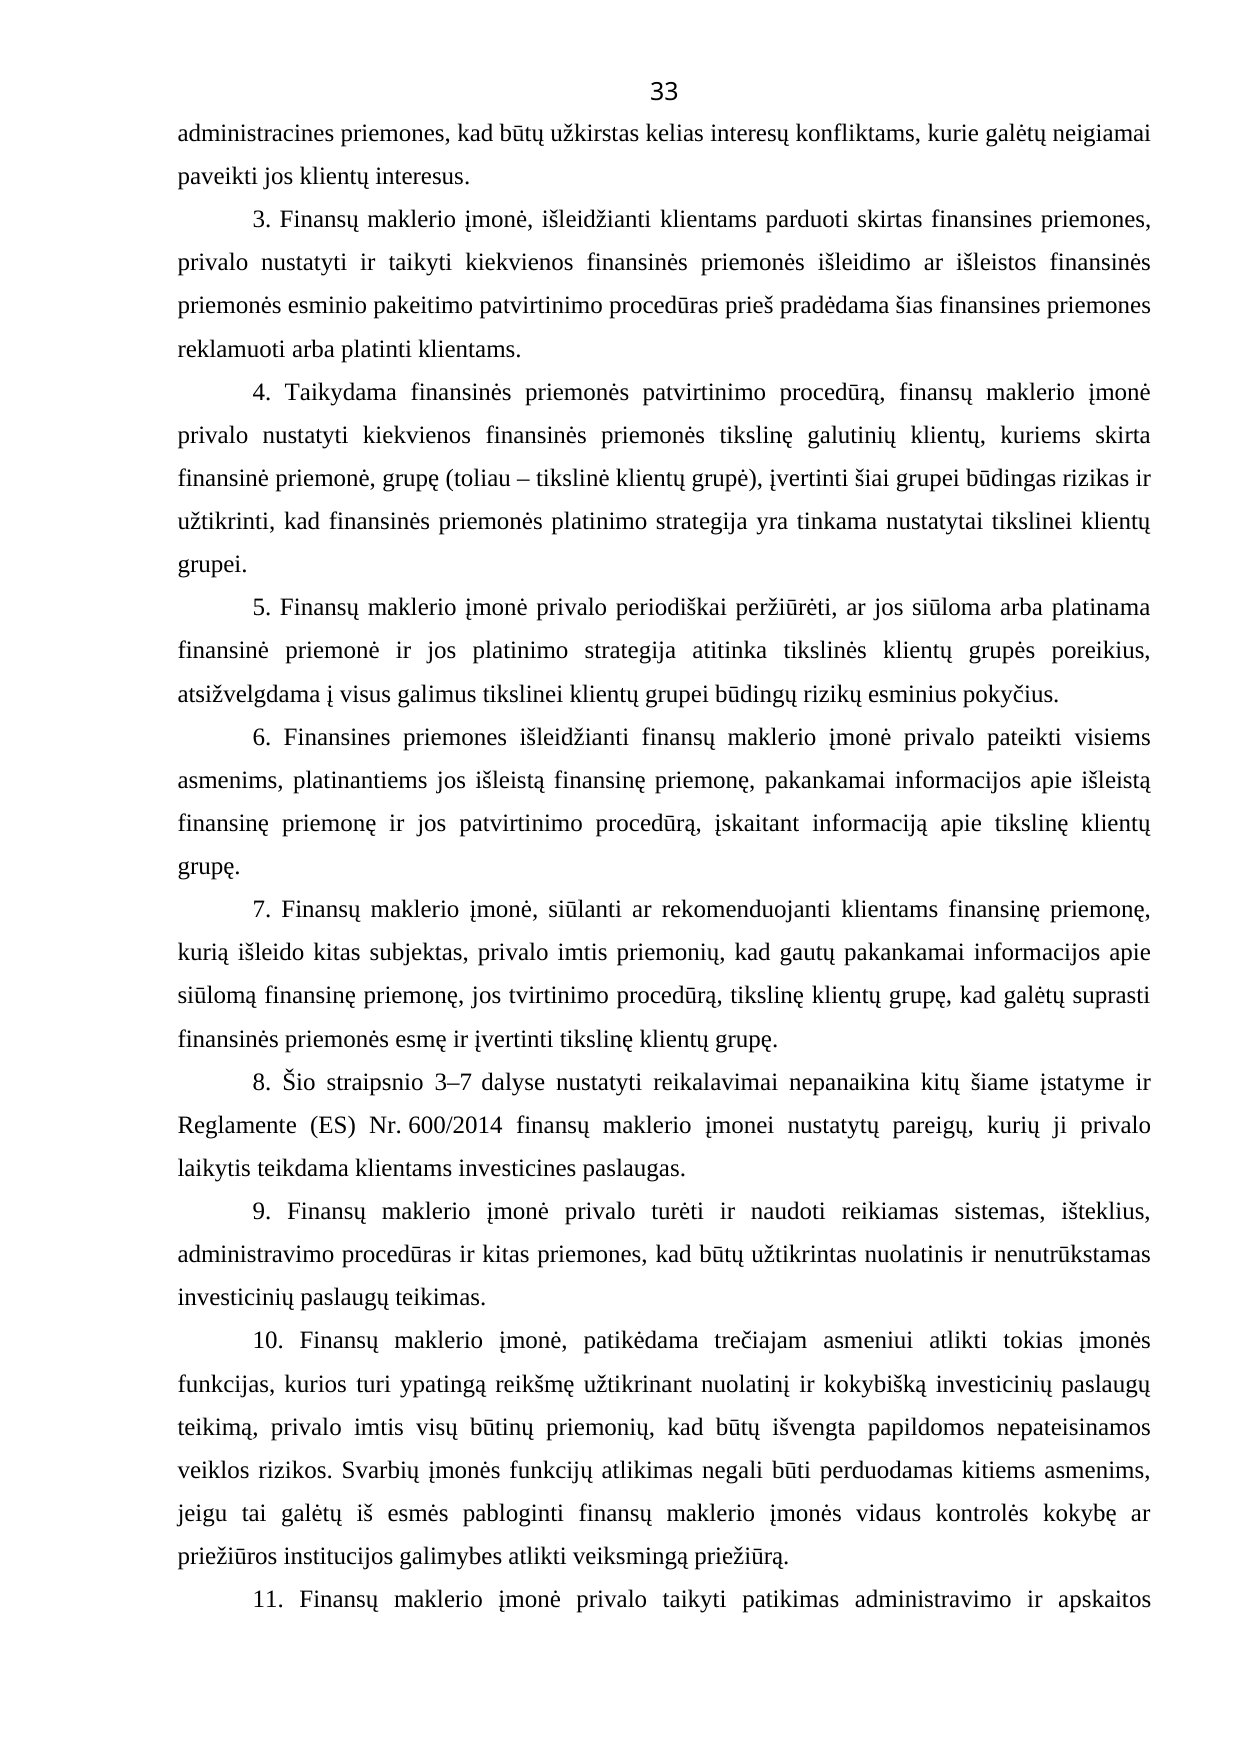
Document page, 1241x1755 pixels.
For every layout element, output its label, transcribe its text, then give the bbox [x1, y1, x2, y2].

text 3. Finansų maklerio įmonė, išleidžianti klientams parduoti skirtas finansines priemones, privalo nustatyti ir taikyti kiekvienos finansinės priemonės išleidimo ar išleistos finansinės priemonės esminio pakeitimo patvirtinimo procedūras prieš pradėdama šias finansines priemones reklamuoti arba platinti klientams. [177, 204, 1152, 362]
text 5. Finansų maklerio įmonė privalo periodiškai peržiūrėti, ar jos siūloma arba platinama finansinė priemonė ir jos platinimo strategija atitinka tikslinės klientų grupės poreikius, atsižvelgdama į visus galimus tikslinei klientų grupei būdingų rizikų esminius pokyčius. [177, 592, 1152, 707]
text 7. Finansų maklerio įmonė, siūlanti ar rekomenduojanti klientams finansinę priemonę, kurią išleido kitas subjektas, privalo imtis priemonių, kad gautų pakankamai informacijos apie siūlomą finansinę priemonę, jos tvirtinimo procedūrą, tikslinę klientų grupę, kad galėtų suprasti finansinės priemonės esmę ir įvertinti tikslinę klientų grupę. [177, 894, 1152, 1052]
text 8. Šio straipsnio 3–7 dalyse nustatyti reikalavimai nepanaikina kitų šiame įstatyme ir Reglamente (ES) Nr. 600/2014 finansų maklerio įmonei nustatytų pareigų, kurių ji privalo laikytis teikdama klientams investicines paslaugas. [177, 1067, 1152, 1182]
text 9. Finansų maklerio įmonė privalo turėti ir naudoti reikiamas sistemas, išteklius, administravimo procedūras ir kitas priemones, kad būtų užtikrintas nuolatinis ir nenutrūkstamas investicinių paslaugų teikimas. [177, 1196, 1152, 1311]
text administracines priemones, kad būtų užkirstas kelias interesų konfliktams, kurie galėtų neigiamai paveikti jos klientų interesus. [177, 118, 1152, 190]
text 4. Taikydama finansinės priemonės patvirtinimo procedūrą, finansų maklerio įmonė privalo nustatyti kiekvienos finansinės priemonės tikslinę galutinių klientų, kuriems skirta finansinė priemonė, grupę (toliau – tikslinė klientų grupė), įvertinti šiai grupei būdingas rizikas ir užtikrinti, kad finansinės priemonės platinimo strategija yra tinkama nustatytai tikslinei klientų grupei. [177, 377, 1152, 578]
text 10. Finansų maklerio įmonė, patikėdama trečiajam asmeniui atlikti tokias įmonės funkcijas, kurios turi ypatingą reikšmę užtikrinant nuolatinį ir kokybišką investicinių paslaugų teikimą, privalo imtis visų būtinų priemonių, kad būtų išvengta papildomos nepateisinamos veiklos rizikos. Svarbių įmonės funkcijų atlikimas negali būti perduodamas kitiems asmenims, jeigu tai galėtų iš esmės pabloginti finansų maklerio įmonės vidaus kontrolės kokybę ar priežiūros institucijos galimybes atlikti veiksmingą priežiūrą. [177, 1326, 1152, 1570]
text 11. Finansų maklerio įmonė privalo taikyti patikimas administravimo ir apskaitos [177, 1584, 1152, 1613]
text 6. Finansines priemones išleidžianti finansų maklerio įmonė privalo pateikti visiems asmenims, platinantiems jos išleistą finansinę priemonę, pakankamai informacijos apie išleistą finansinę priemonę ir jos patvirtinimo procedūrą, įskaitant informaciją apie tikslinę klientų grupę. [177, 722, 1152, 880]
